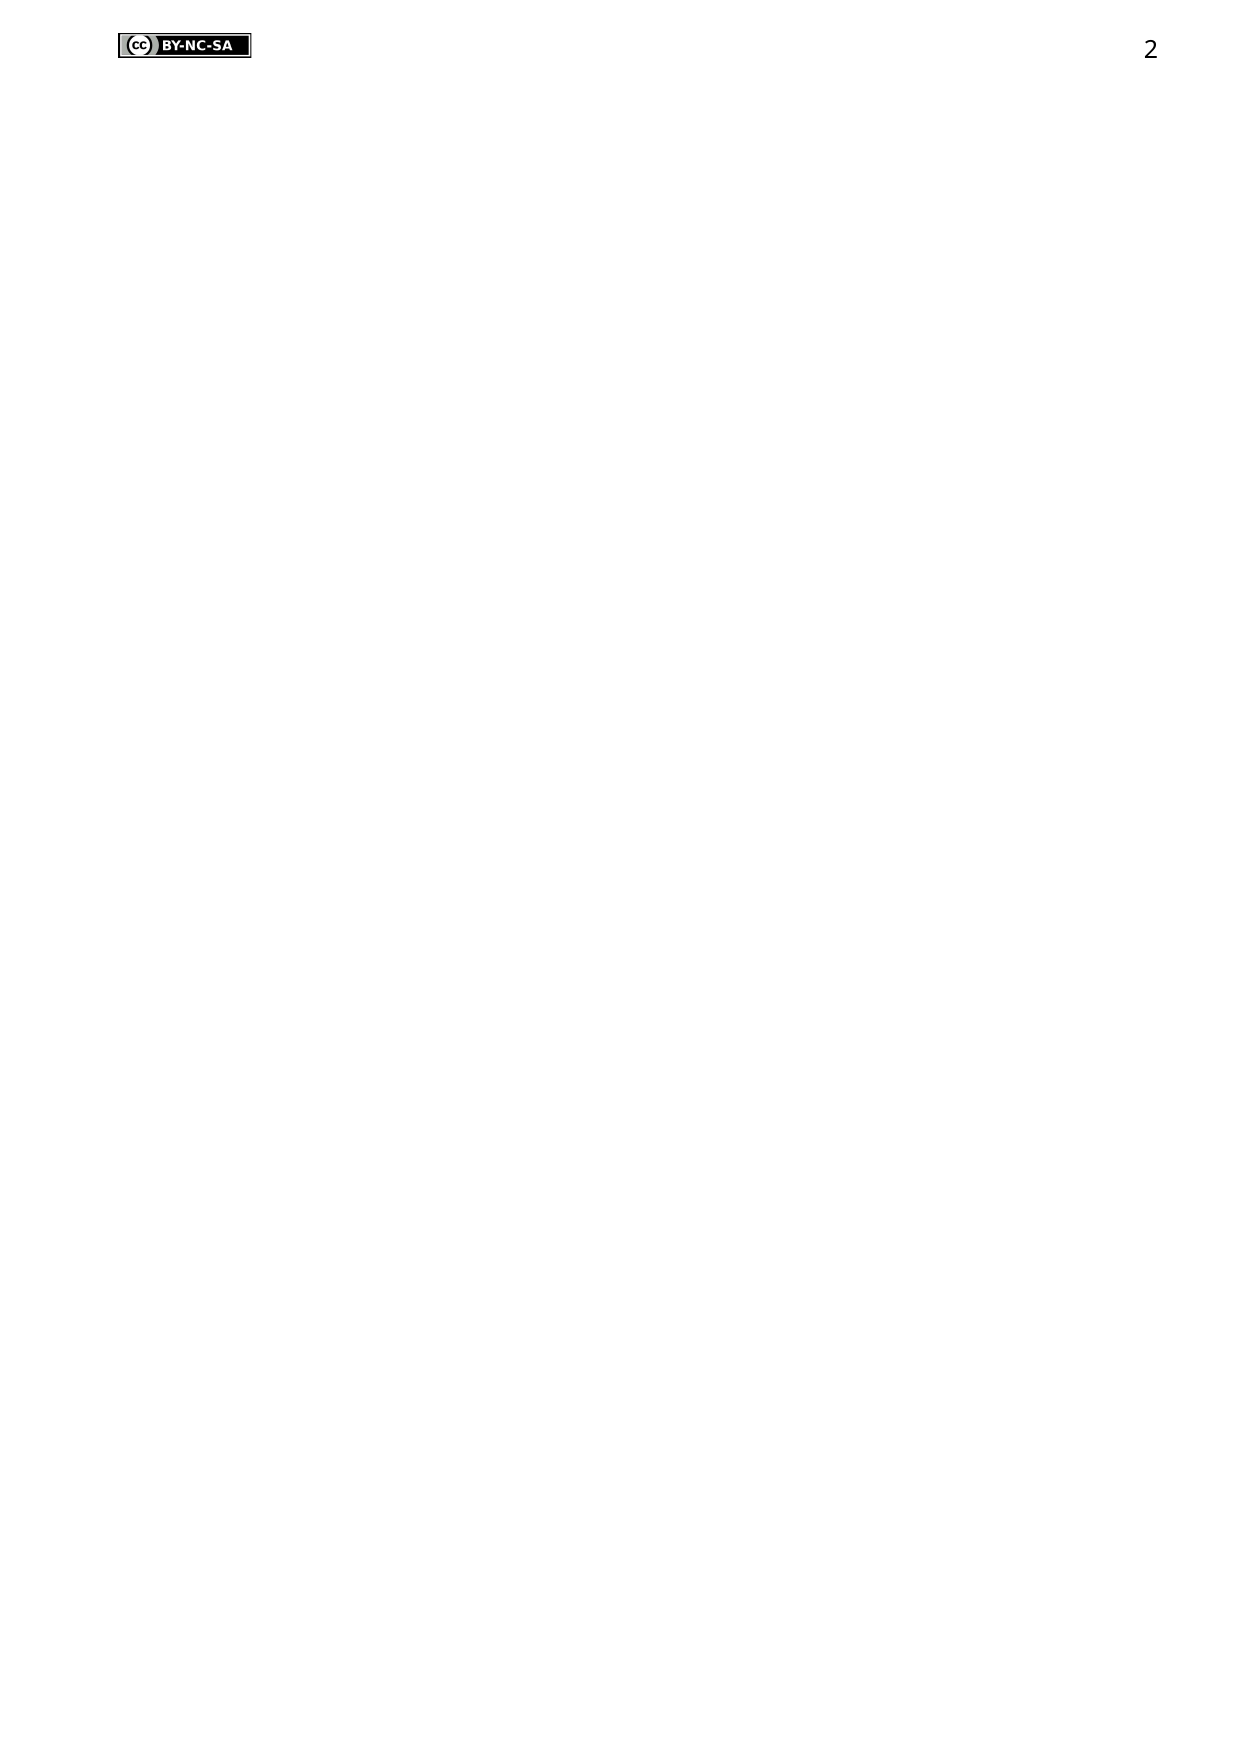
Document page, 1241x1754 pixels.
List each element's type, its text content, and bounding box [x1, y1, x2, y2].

picture [118, 33, 252, 58]
text 2 [118, 31, 1165, 65]
